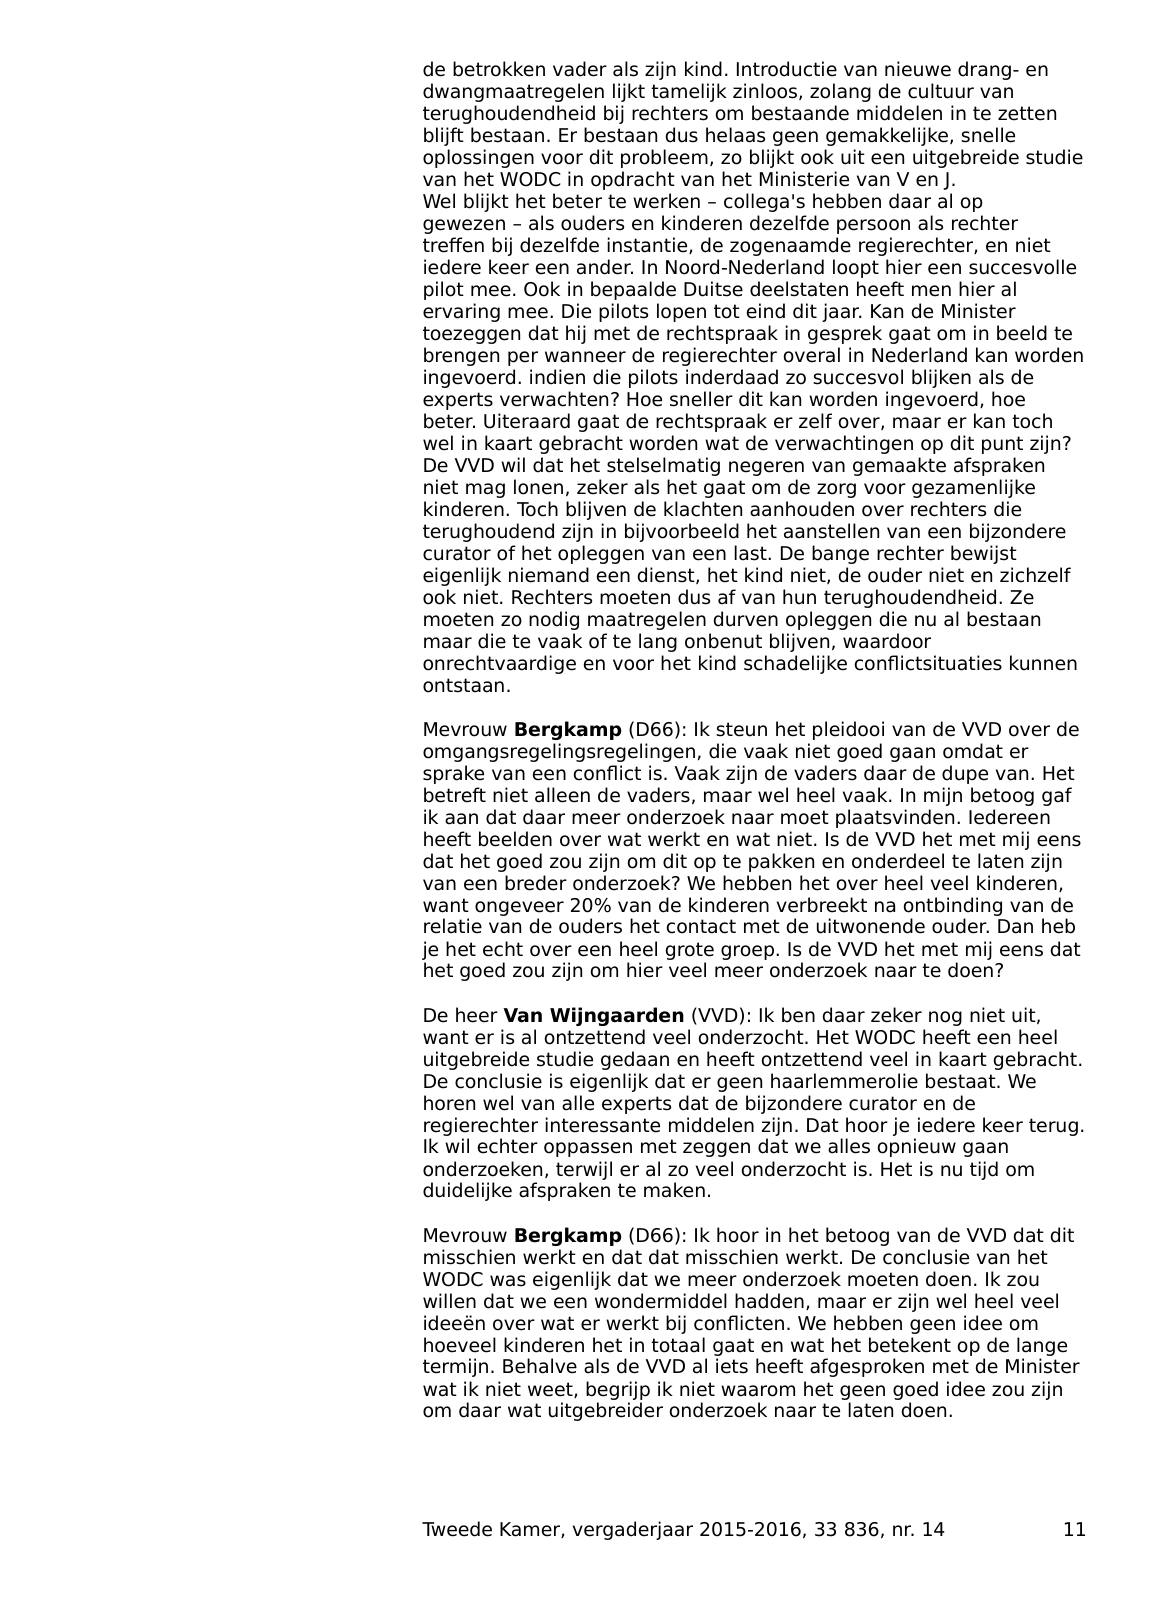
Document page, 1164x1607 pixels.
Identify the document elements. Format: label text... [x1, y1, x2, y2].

text Mevrouw Bergkamp (D66): Ik steun het pleidooi van de VVD over de omgangsregelingsregelingen, die vaak niet goed gaan omdat er sprake van een conflict is. Vaak zijn de vaders daar de dupe van. Het betreft niet alleen de vaders, maar wel heel vaak. In mijn betoog gaf ik aan dat daar meer onderzoek naar moet plaatsvinden. Iedereen heeft beelden over wat werkt en wat niet. Is de VVD het met mij eens dat het goed zou zijn om dit op te pakken en onderdeel te laten zijn van een breder onderzoek? We hebben het over heel veel kinderen, want ongeveer 20% van de kinderen verbreekt na ontbinding van de relatie van de ouders het contact met de uitwonende ouder. Dan heb je het echt over een heel grote groep. Is de VVD het met mij eens dat het goed zou zijn om hier veel meer onderzoek naar te doen? [422, 719, 1087, 982]
text De heer Van Wijngaarden (VVD): Ik ben daar zeker nog niet uit, want er is al ontzettend veel onderzocht. Het WODC heeft een heel uitgebreide studie gedaan en heeft ontzettend veel in kaart gebracht. De conclusie is eigenlijk dat er geen haarlemmerolie bestaat. We horen wel van alle experts dat de bijzondere curator en de regierechter interessante middelen zijn. Dat hoor je iedere keer terug. Ik wil echter oppassen met zeggen dat we alles opnieuw gaan onderzoeken, terwijl er al zo veel onderzocht is. Het is nu tijd om duidelijke afspraken te maken. [422, 1004, 1087, 1202]
text Wel blijkt het beter te werken – collega's hebben daar al op gewezen – als ouders en kinderen dezelfde persoon als rechter treffen bij dezelfde instantie, de zogenaamde regierechter, en niet iedere keer een ander. In Noord-Nederland loopt hier een succesvolle pilot mee. Ook in bepaalde Duitse deelstaten heeft men hier al ervaring mee. Die pilots lopen tot eind dit jaar. Kan de Minister toezeggen dat hij met de rechtspraak in gesprek gaat om in beeld te brengen per wanneer de regierechter overal in Nederland kan worden ingevoerd. indien die pilots inderdaad zo succesvol blijken als de experts verwachten? Hoe sneller dit kan worden ingevoerd, hoe beter. Uiteraard gaat de rechtspraak er zelf over, maar er kan toch wel in kaart gebracht worden wat de verwachtingen op dit punt zijn? [422, 191, 1087, 455]
text Mevrouw Bergkamp (D66): Ik hoor in het betoog van de VVD dat dit misschien werkt en dat dat misschien werkt. De conclusie van het WODC was eigenlijk dat we meer onderzoek moeten doen. Ik zou willen dat we een wondermiddel hadden, maar er zijn wel heel veel ideeën over wat er werkt bij conflicten. We hebben geen idee om hoeveel kinderen het in totaal gaat en wat het betekent op de lange termijn. Behalve als de VVD al iets heeft afgesproken met de Minister wat ik niet weet, begrijp ik niet waarom het geen goed idee zou zijn om daar wat uitgebreider onderzoek naar te laten doen. [422, 1224, 1087, 1422]
text de betrokken vader als zijn kind. Introductie van nieuwe drang- en dwangmaatregelen lijkt tamelijk zinloos, zolang de cultuur van terughoudendheid bij rechters om bestaande middelen in te zetten blijft bestaan. Er bestaan dus helaas geen gemakkelijke, snelle oplossingen voor dit probleem, zo blijkt ook uit een uitgebreide studie van het WODC in opdracht van het Ministerie van V en J. [422, 59, 1087, 191]
text De VVD wil dat het stelselmatig negeren van gemaakte afspraken niet mag lonen, zeker als het gaat om de zorg voor gezamenlijke kinderen. Toch blijven de klachten aanhouden over rechters die terughoudend zijn in bijvoorbeeld het aanstellen van een bijzondere curator of het opleggen van een last. De bange rechter bewijst eigenlijk niemand een dienst, het kind niet, de ouder niet en zichzelf ook niet. Rechters moeten dus af van hun terughoudendheid. Ze moeten zo nodig maatregelen durven opleggen die nu al bestaan maar die te vaak of te lang onbenut blijven, waardoor onrechtvaardige en voor het kind schadelijke conflictsituaties kunnen ontstaan. [422, 455, 1087, 696]
